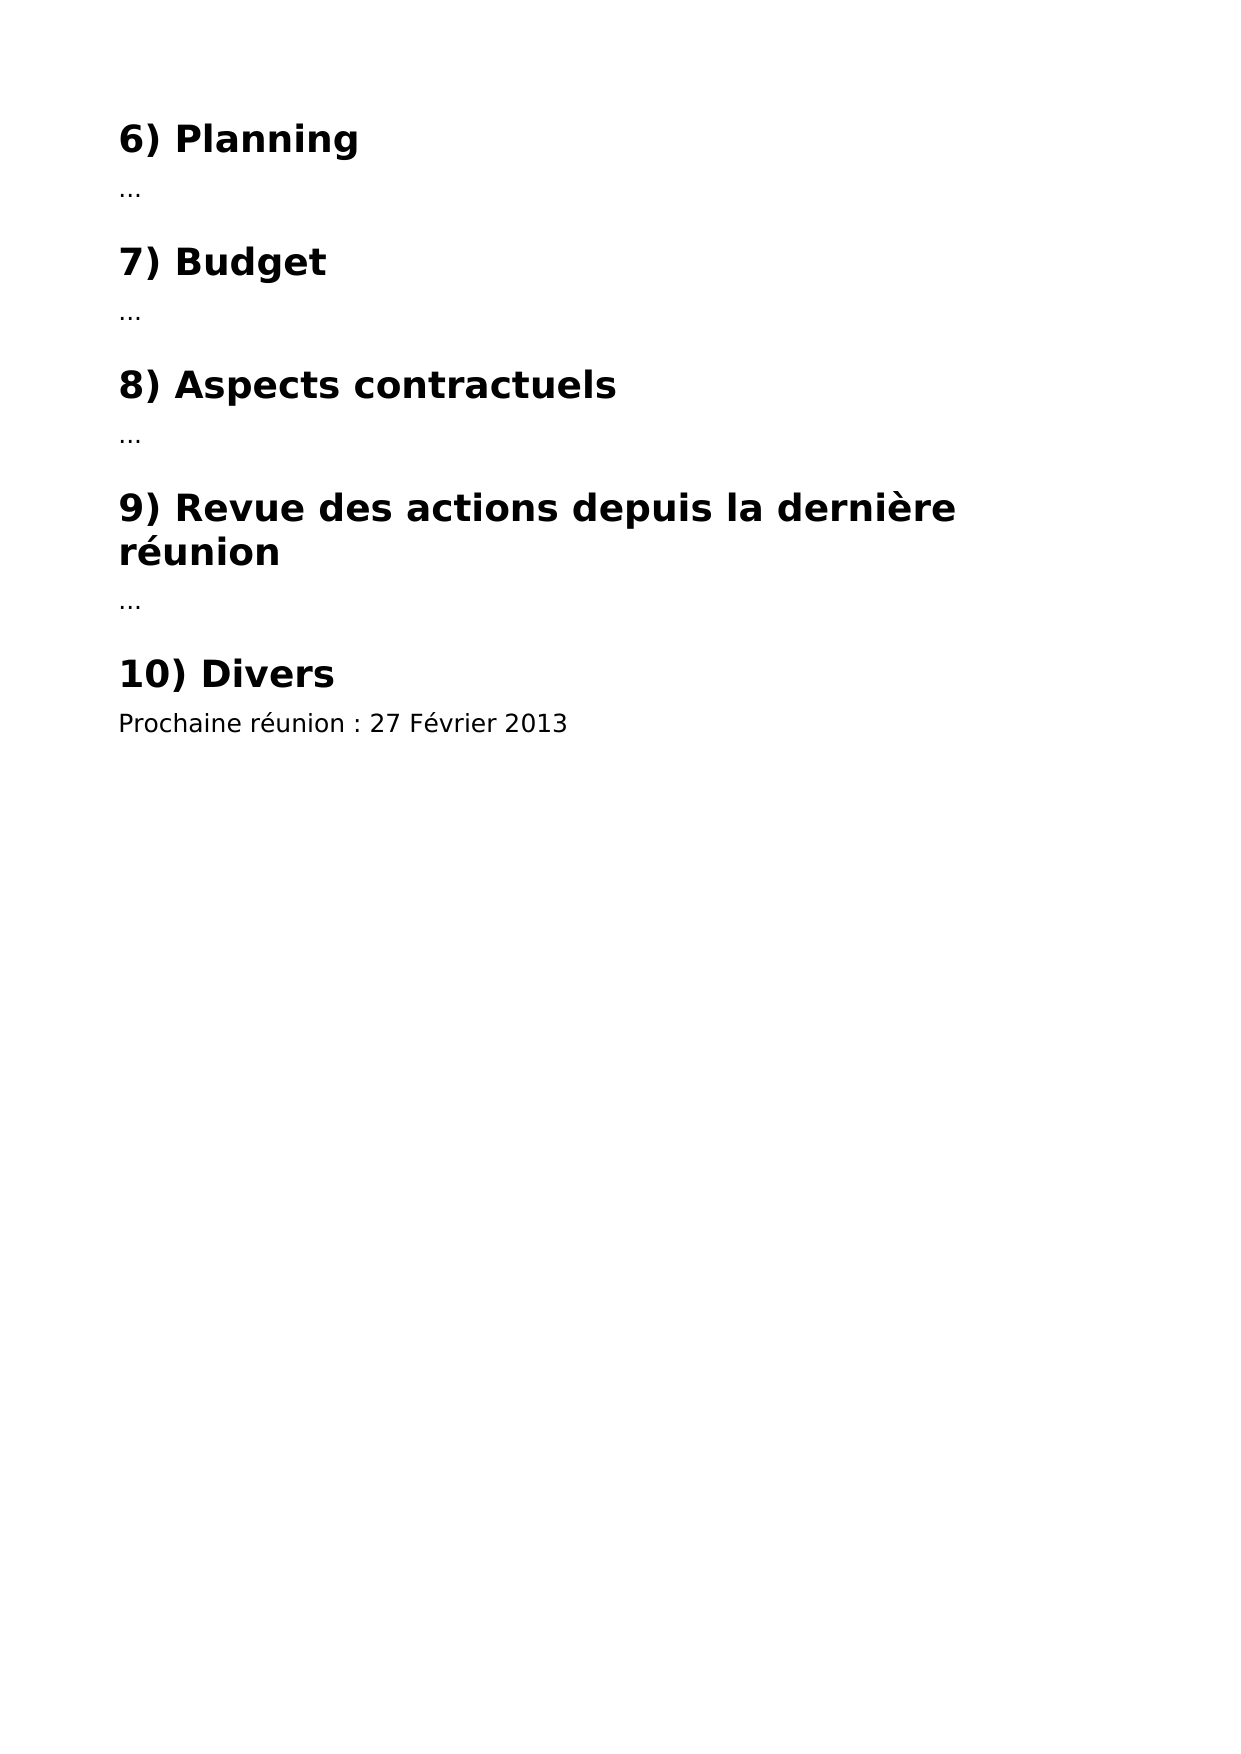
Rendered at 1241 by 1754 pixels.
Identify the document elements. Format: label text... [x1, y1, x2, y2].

subtitle 9) Revue des actions depuis la dernière réunion [118, 487, 1122, 574]
text ... [118, 586, 1122, 616]
text ... [118, 297, 1122, 326]
text Prochaine réunion : 27 Février 2013 [118, 709, 1122, 738]
text ... [118, 420, 1122, 449]
subtitle 7) Budget [118, 241, 1122, 284]
subtitle 10) Divers [118, 653, 1122, 697]
subtitle 6) Planning [118, 118, 1122, 162]
text ... [118, 174, 1122, 203]
subtitle 8) Aspects contractuels [118, 364, 1122, 407]
